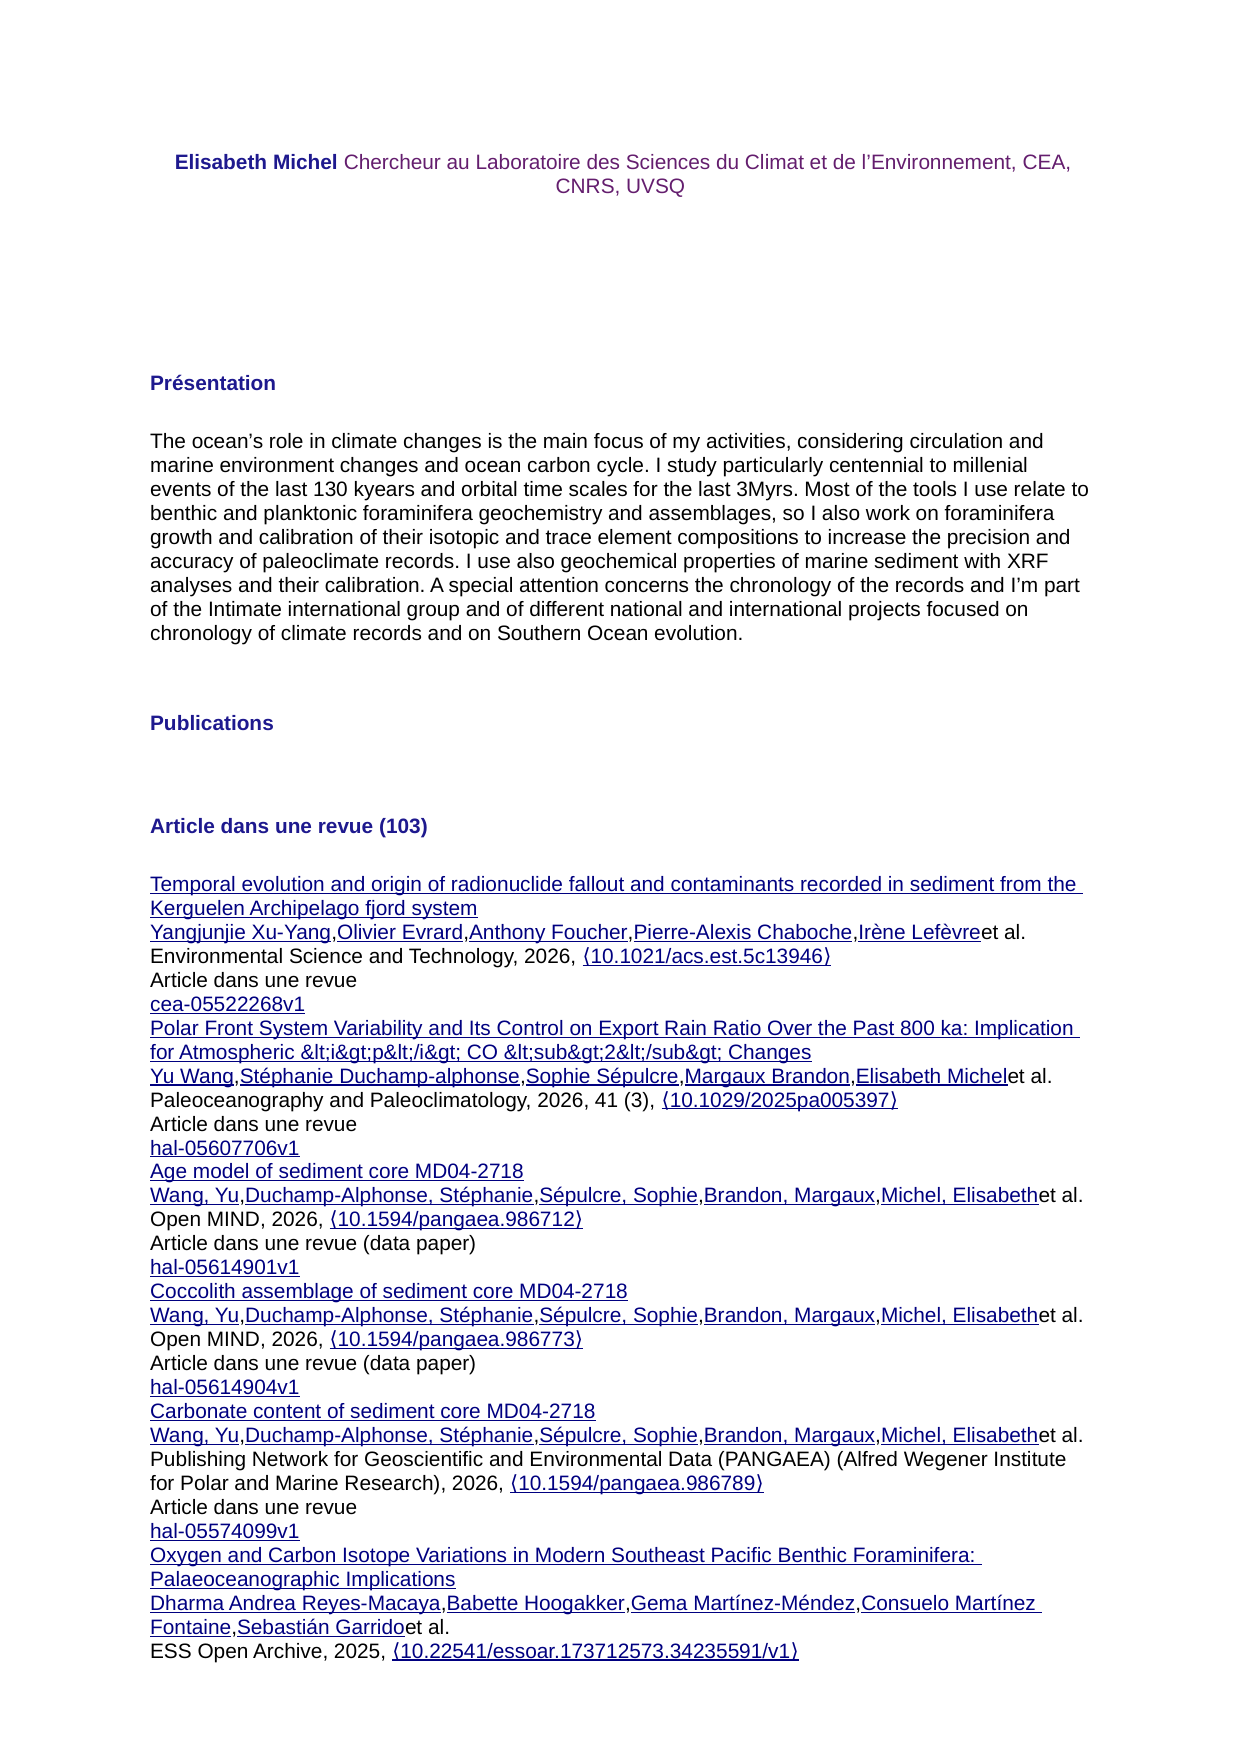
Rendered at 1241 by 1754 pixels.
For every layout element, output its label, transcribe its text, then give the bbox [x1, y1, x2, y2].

table_cell Carbonate content of sediment core MD04-2718 Wang, Yu,Duchamp-Alphonse, Stéphanie,Sépulcre, Sophie,Brandon, Margaux,Michel, Elisabethet al. Publishing Network for Geoscientific and Environmental Data (PANGAEA) (Alfred Wegener Institute for Polar and Marine Research), 2026, ⟨10.1594/pangaea.986789⟩ Article dans une revue hal-05574099v1 [150, 1399, 1090, 1543]
text The ocean’s role in climate changes is the main focus of my activities, considering circulation and marine environment changes and ocean carbon cycle. I study particularly centennial to millenial events of the last 130 kyears and orbital time scales for the last 3Myrs. Most of the tools I use relate to benthic and planktonic foraminifera geochemistry and assemblages, so I also work on foraminifera growth and calibration of their isotopic and trace element compositions to increase the precision and accuracy of paleoclimate records. I use also geochemical properties of marine sediment with XRF analyses and their calibration. A special attention concerns the chronology of the records and I’m part of the Intimate international group and of different national and international projects focused on chronology of climate records and on Southern Ocean evolution. [150, 429, 1090, 645]
subtitle Publications [150, 710, 1090, 734]
table_cell Age model of sediment core MD04-2718 Wang, Yu,Duchamp-Alphonse, Stéphanie,Sépulcre, Sophie,Brandon, Margaux,Michel, Elisabethet al. Open MIND, 2026, ⟨10.1594/pangaea.986712⟩ Article dans une revue (data paper) hal-05614901v1 [150, 1159, 1090, 1279]
table_cell Polar Front System Variability and Its Control on Export Rain Ratio Over the Past 800 ka: Implication for Atmospheric &lt;i&gt;p&lt;/i&gt; CO &lt;sub&gt;2&lt;/sub&gt; Changes Yu Wang,Stéphanie Duchamp‐alphonse,Sophie Sépulcre,Margaux Brandon,Elisabeth Michelet al. Paleoceanography and Paleoclimatology, 2026, 41 (3), ⟨10.1029/2025pa005397⟩ Article dans une revue hal-05607706v1 [150, 1016, 1090, 1159]
subtitle Article dans une revue (103) [150, 813, 1090, 837]
table_cell Coccolith assemblage of sediment core MD04-2718 Wang, Yu,Duchamp-Alphonse, Stéphanie,Sépulcre, Sophie,Brandon, Margaux,Michel, Elisabethet al. Open MIND, 2026, ⟨10.1594/pangaea.986773⟩ Article dans une revue (data paper) hal-05614904v1 [150, 1279, 1090, 1399]
subtitle Elisabeth Michel Chercheur au Laboratoire des Sciences du Climat et de l’Environnement, CEA, CNRS, UVSQ [150, 150, 1090, 198]
subtitle Présentation [150, 371, 1090, 395]
table_cell Oxygen and Carbon Isotope Variations in Modern Southeast Pacific Benthic Foraminifera: Palaeoceanographic Implications Dharma Andrea Reyes-Macaya,Babette Hoogakker,Gema Martínez-Méndez,Consuelo Martínez Fontaine,Sebastián Garridoet al. ESS Open Archive, 2025, ⟨10.22541/essoar.173712573.34235591/v1⟩ [150, 1543, 1090, 1662]
table_header Temporal evolution and origin of radionuclide fallout and contaminants recorded in sediment from the Kerguelen Archipelago fjord system Yangjunjie Xu-Yang,Olivier Evrard,Anthony Foucher,Pierre-Alexis Chaboche,Irène Lefèvreet al. Environmental Science and Technology, 2026, ⟨10.1021/acs.est.5c13946⟩ Article dans une revue cea-05522268v1 [150, 872, 1090, 1016]
